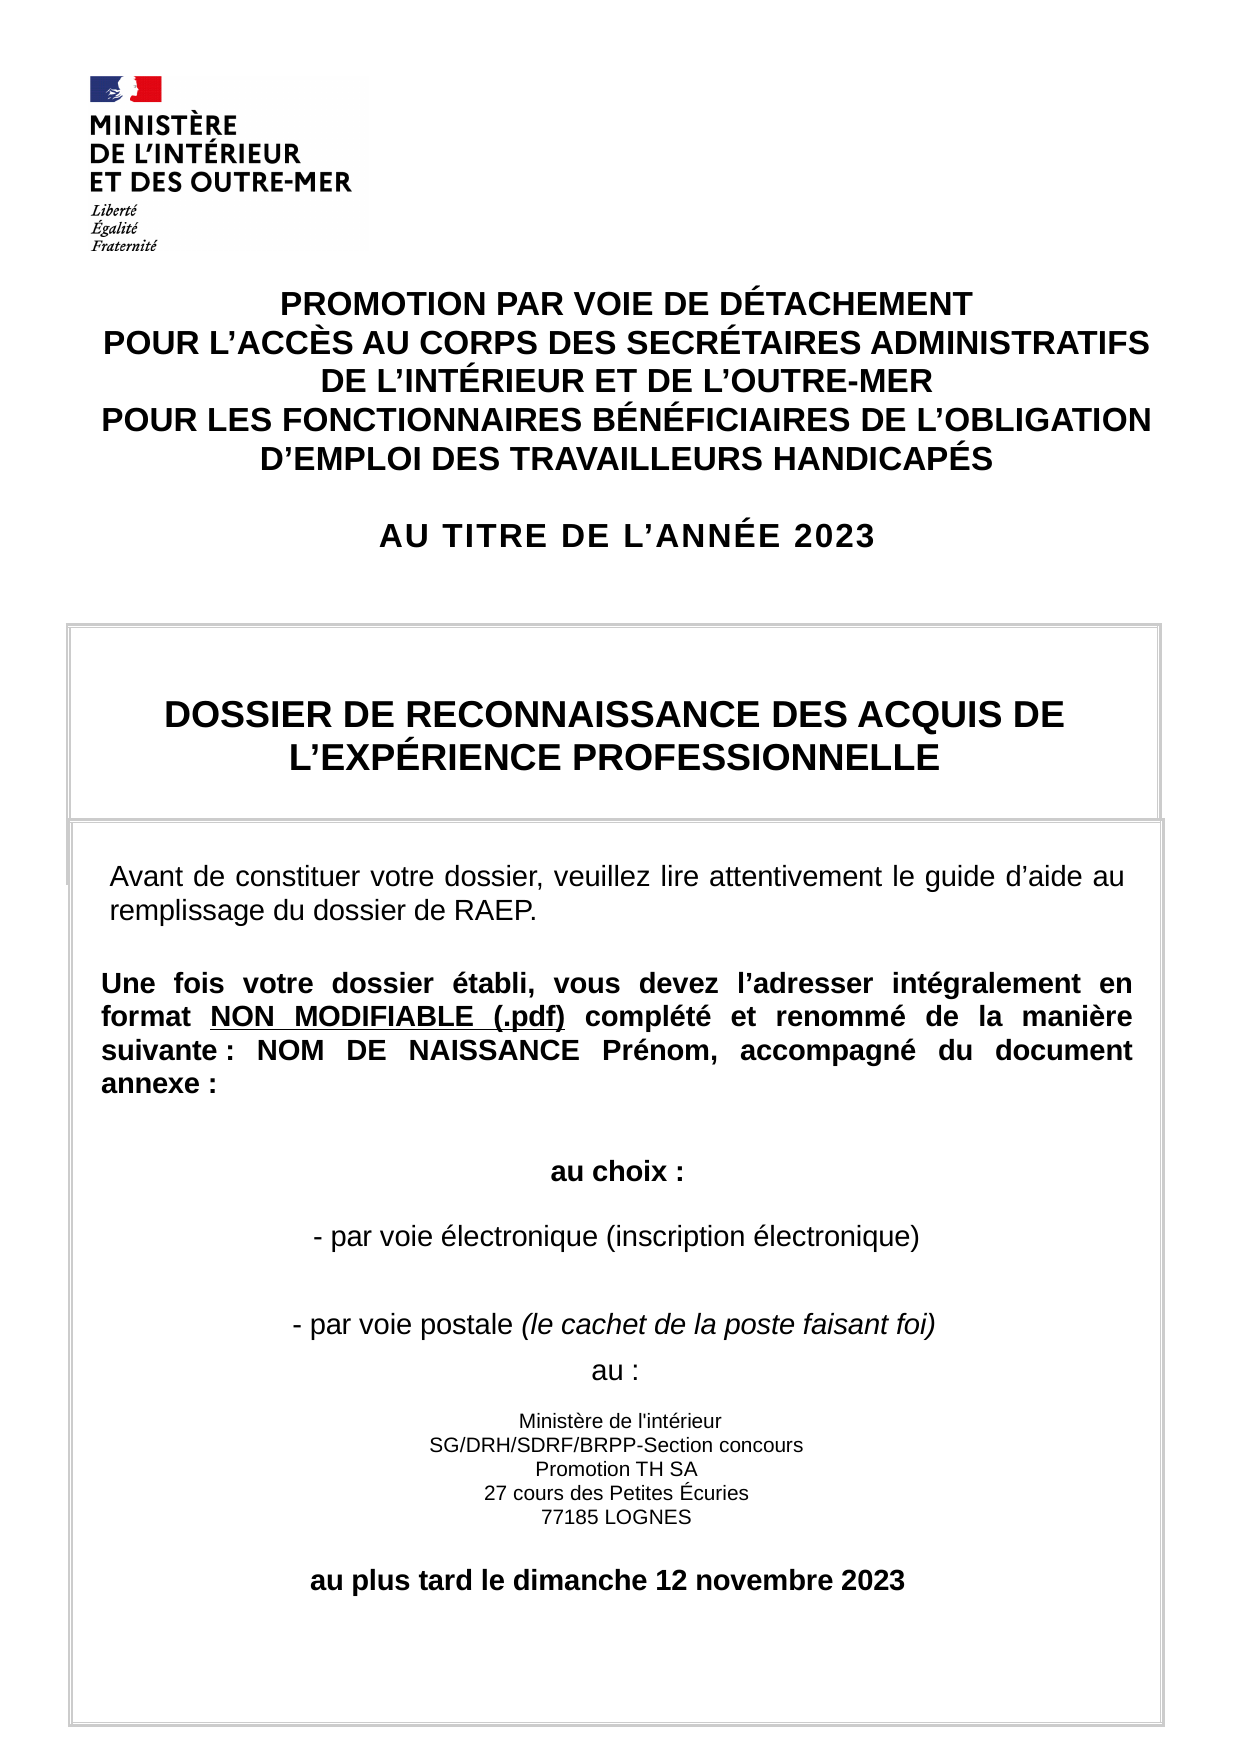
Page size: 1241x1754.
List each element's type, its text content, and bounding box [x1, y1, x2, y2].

picture [88, 76, 370, 251]
table_header PROMOTION PAR VOIE DE DÉTACHEMENT POUR L’ACCÈS AU CORPS DES SECRÉTAIRES ADMINISTRATIFS DE L’INTÉRIEUR ET DE L’OUTRE-MER POUR LES FONCTIONNAIRES BÉNÉFICIAIRES DE L’OBLIGATION D’EMPLOI DES TRAVAILLEURS HANDICAPÉS AU TITRE DE L’ANNÉE 2023 [73, 823, 1160, 1722]
table_header PROMOTION PAR VOIE DE DÉTACHEMENT POUR L’ACCÈS AU CORPS DES SECRÉTAIRES ADMINISTRATIFS DE L’INTÉRIEUR ET DE L’OUTRE-MER POUR LES FONCTIONNAIRES BÉNÉFICIAIRES DE L’OBLIGATION D’EMPLOI DES TRAVAILLEURS HANDICAPÉS AU TITRE DE L’ANNÉE 2023 [71, 628, 1157, 818]
table_header PROMOTION PAR VOIE DE DÉTACHEMENT POUR L’ACCÈS AU CORPS DES SECRÉTAIRES ADMINISTRATIFS DE L’INTÉRIEUR ET DE L’OUTRE-MER POUR LES FONCTIONNAIRES BÉNÉFICIAIRES DE L’OBLIGATION D’EMPLOI DES TRAVAILLEURS HANDICAPÉS AU TITRE DE L’ANNÉE 2023 [68, 71, 1171, 1683]
